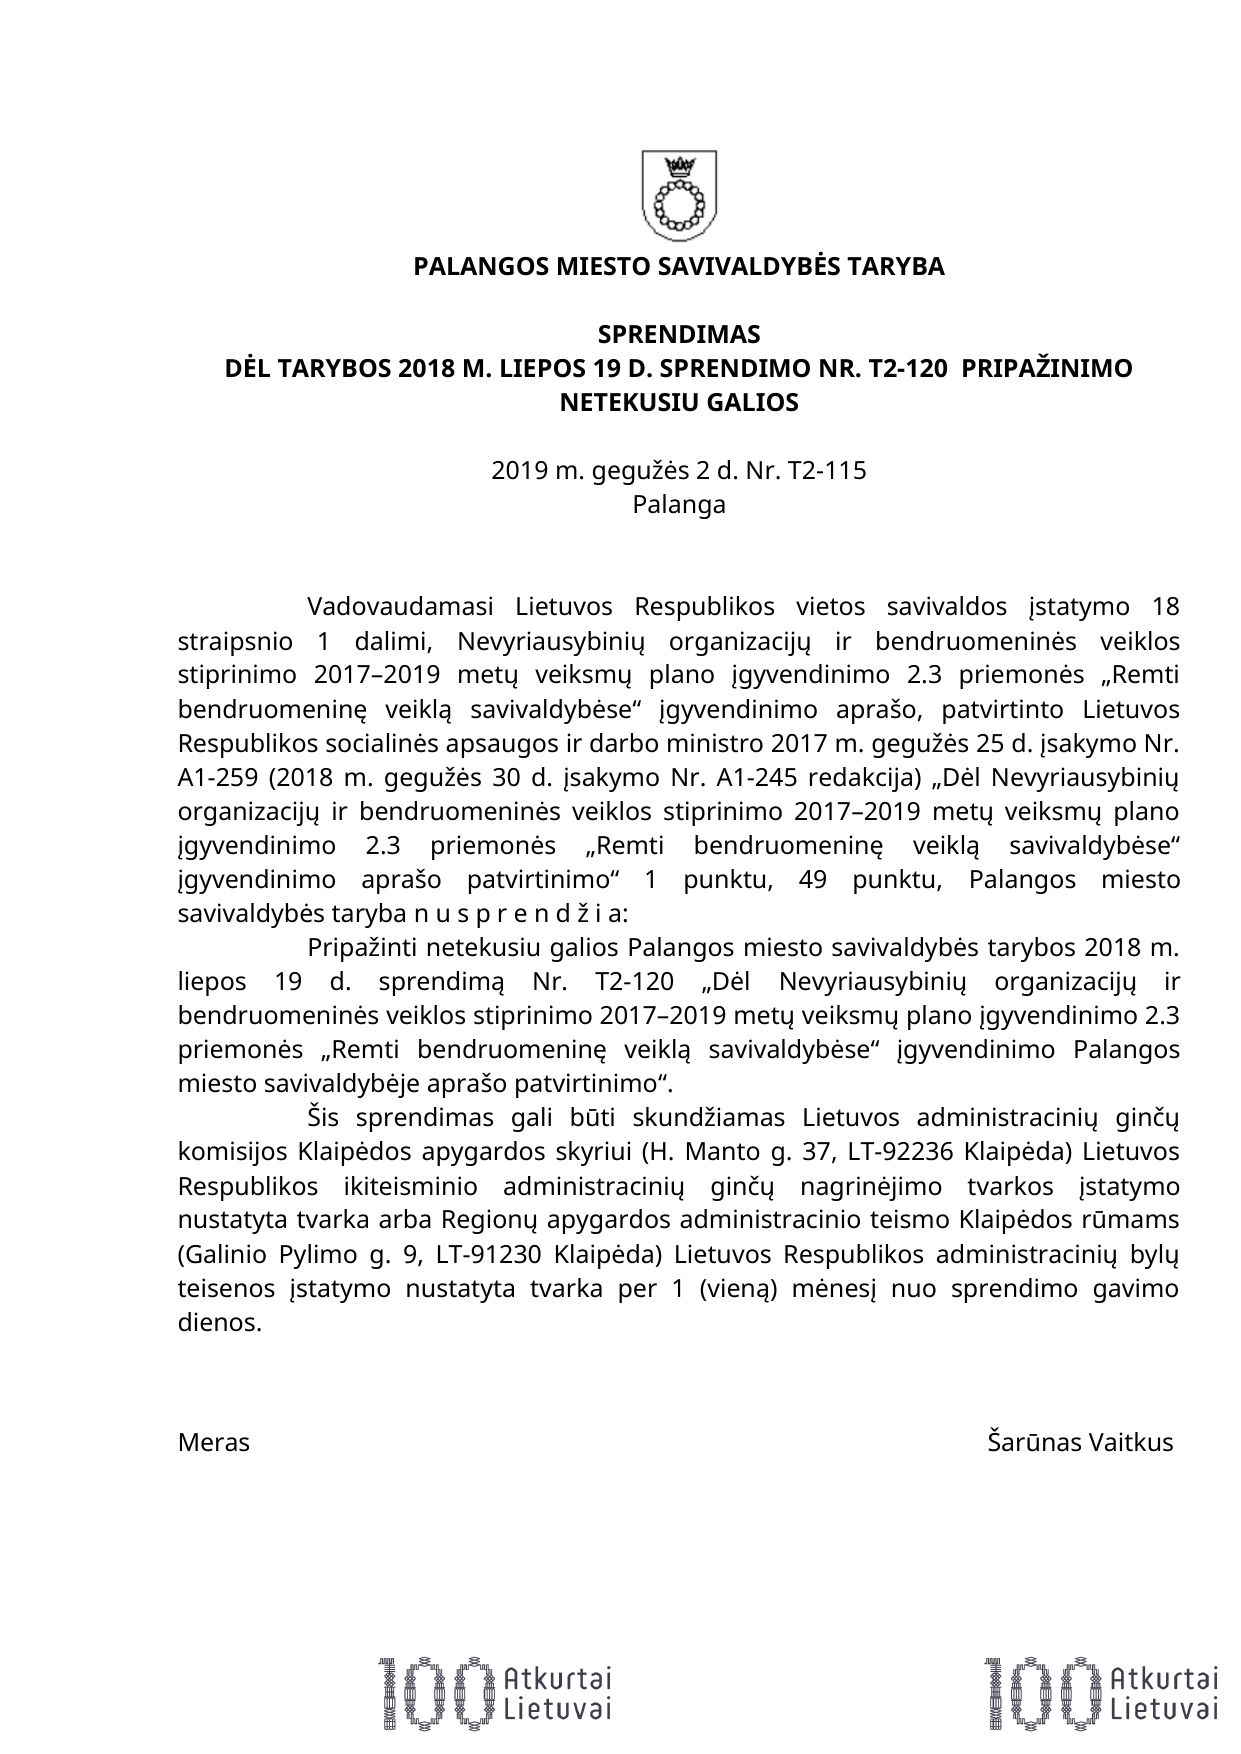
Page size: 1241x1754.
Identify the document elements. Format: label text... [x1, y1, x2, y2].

text Palanga [177, 487, 1181, 521]
text Pripažinti netekusiu galios Palangos miesto savivaldybės tarybos 2018 m. liepos 19 d. sprendimą Nr. T2-120 „Dėl Nevyriausybinių organizacijų ir bendruomeninės veiklos stiprinimo 2017–2019 metų veiksmų plano įgyvendinimo 2.3 priemonės „Remti bendruomeninę veiklą savivaldybėse“ įgyvendinimo Palangos miesto savivaldybėje aprašo patvirtinimo“. [177, 930, 1181, 1100]
text PALANGOS MIESTO SAVIVALDYBĖS TARYBA [177, 248, 1181, 282]
text 2019 m. gegužės 2 d. Nr. T2-115 [177, 453, 1181, 487]
text Meras Šarūnas Vaitkus [177, 1425, 1181, 1459]
text SPRENDIMAS [177, 317, 1181, 351]
text Šis sprendimas gali būti skundžiamas Lietuvos administracinių ginčų komisijos Klaipėdos apygardos skyriui (H. Manto g. 37, LT-92236 Klaipėda) Lietuvos Respublikos ikiteisminio administracinių ginčų nagrinėjimo tvarkos įstatymo nustatyta tvarka arba Regionų apygardos administracinio teismo Klaipėdos rūmams (Galinio Pylimo g. 9, LT-91230 Klaipėda) Lietuvos Respublikos administracinių bylų teisenos įstatymo nustatyta tvarka per 1 (vieną) mėnesį nuo sprendimo gavimo dienos. [177, 1100, 1181, 1338]
text DĖL TARYBOS 2018 M. LIEPOS 19 D. SPRENDIMO NR. T2-120 PRIPAŽINIMO NETEKUSIU GALIOS [177, 351, 1181, 419]
text Vadovaudamasi Lietuvos Respublikos vietos savivaldos įstatymo 18 straipsnio 1 dalimi, Nevyriausybinių organizacijų ir bendruomeninės veiklos stiprinimo 2017–2019 metų veiksmų plano įgyvendinimo 2.3 priemonės „Remti bendruomeninę veiklą savivaldybėse“ įgyvendinimo aprašo, patvirtinto Lietuvos Respublikos socialinės apsaugos ir darbo ministro 2017 m. gegužės 25 d. įsakymo Nr. A1-259 (2018 m. gegužės 30 d. įsakymo Nr. A1-245 redakcija) „Dėl Nevyriausybinių organizacijų ir bendruomeninės veiklos stiprinimo 2017–2019 metų veiksmų plano įgyvendinimo 2.3 priemonės „Remti bendruomeninę veiklą savivaldybėse“ įgyvendinimo aprašo patvirtinimo“ 1 punktu, 49 punktu, Palangos miesto savivaldybės taryba nusprendžia: [177, 589, 1181, 930]
